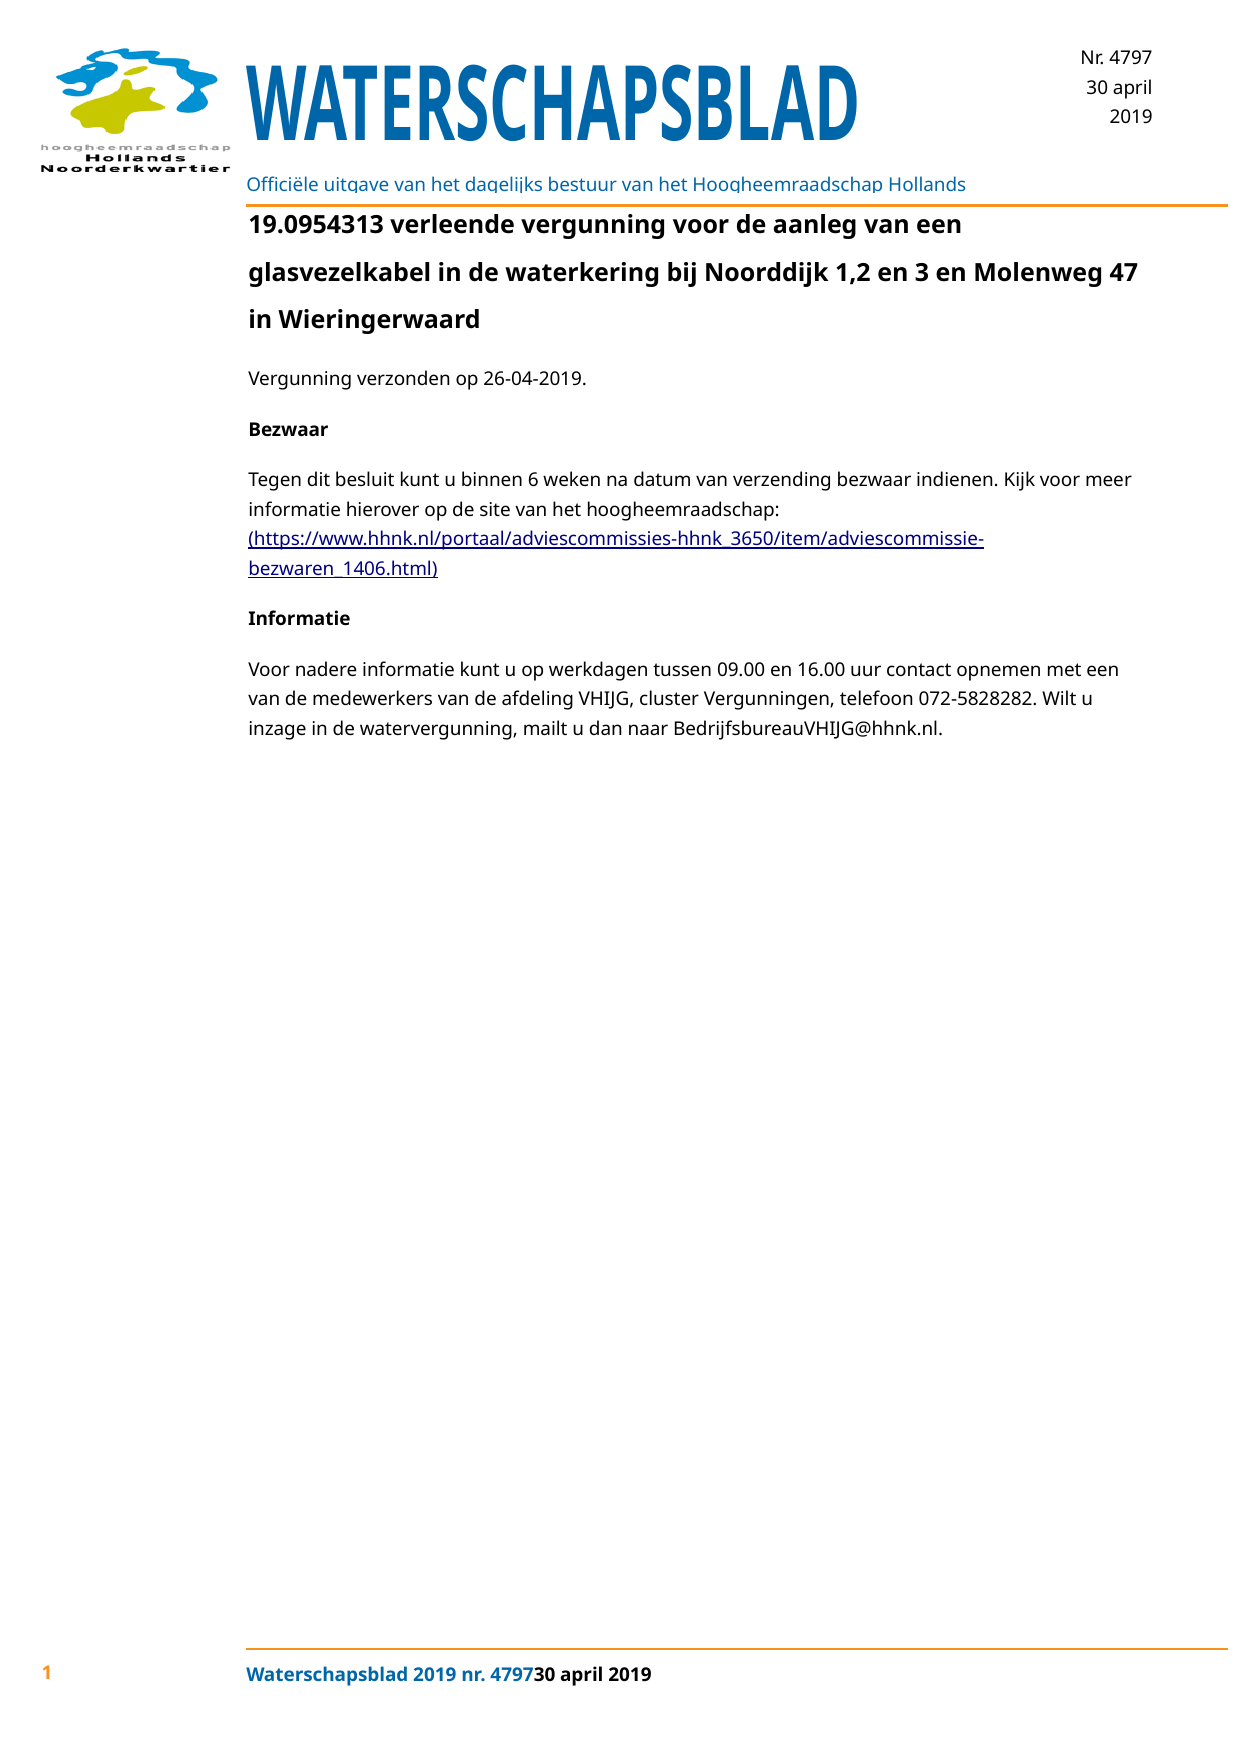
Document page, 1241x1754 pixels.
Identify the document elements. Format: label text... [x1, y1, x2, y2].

text Voor nadere informatie kunt u op werkdagen tussen 09.00 en 16.00 uur contact opnemen met een van de medewerkers van de afdeling VHIJG, cluster Vergunningen, telefoon 072-5828282. Wilt u inzage in de watervergunning, mailt u dan naar BedrijfsbureauVHIJG@hhnk.nl. [248, 656, 1152, 741]
text Bezwaar [248, 416, 1152, 442]
text Tegen dit besluit kunt u binnen 6 weken na datum van verzending bezwaar indienen. Kijk voor meer informatie hierover op de site van het hoogheemraadschap: (https://www.hhnk.nl/portaal/adviescommissies-hhnk_3650/item/adviescommissie-bezwaren_1406.html) [248, 466, 1152, 581]
text Vergunning verzonden op 26-04-2019. [248, 366, 1152, 391]
text Informatie [248, 606, 1152, 631]
picture [41, 47, 231, 172]
text 19.0954313 verleende vergunning voor de aanleg van een glasvezelkabel in de waterkering bij Noorddijk 1,2 en 3 en Molenweg 47 in Wieringerwaard [248, 207, 1152, 336]
